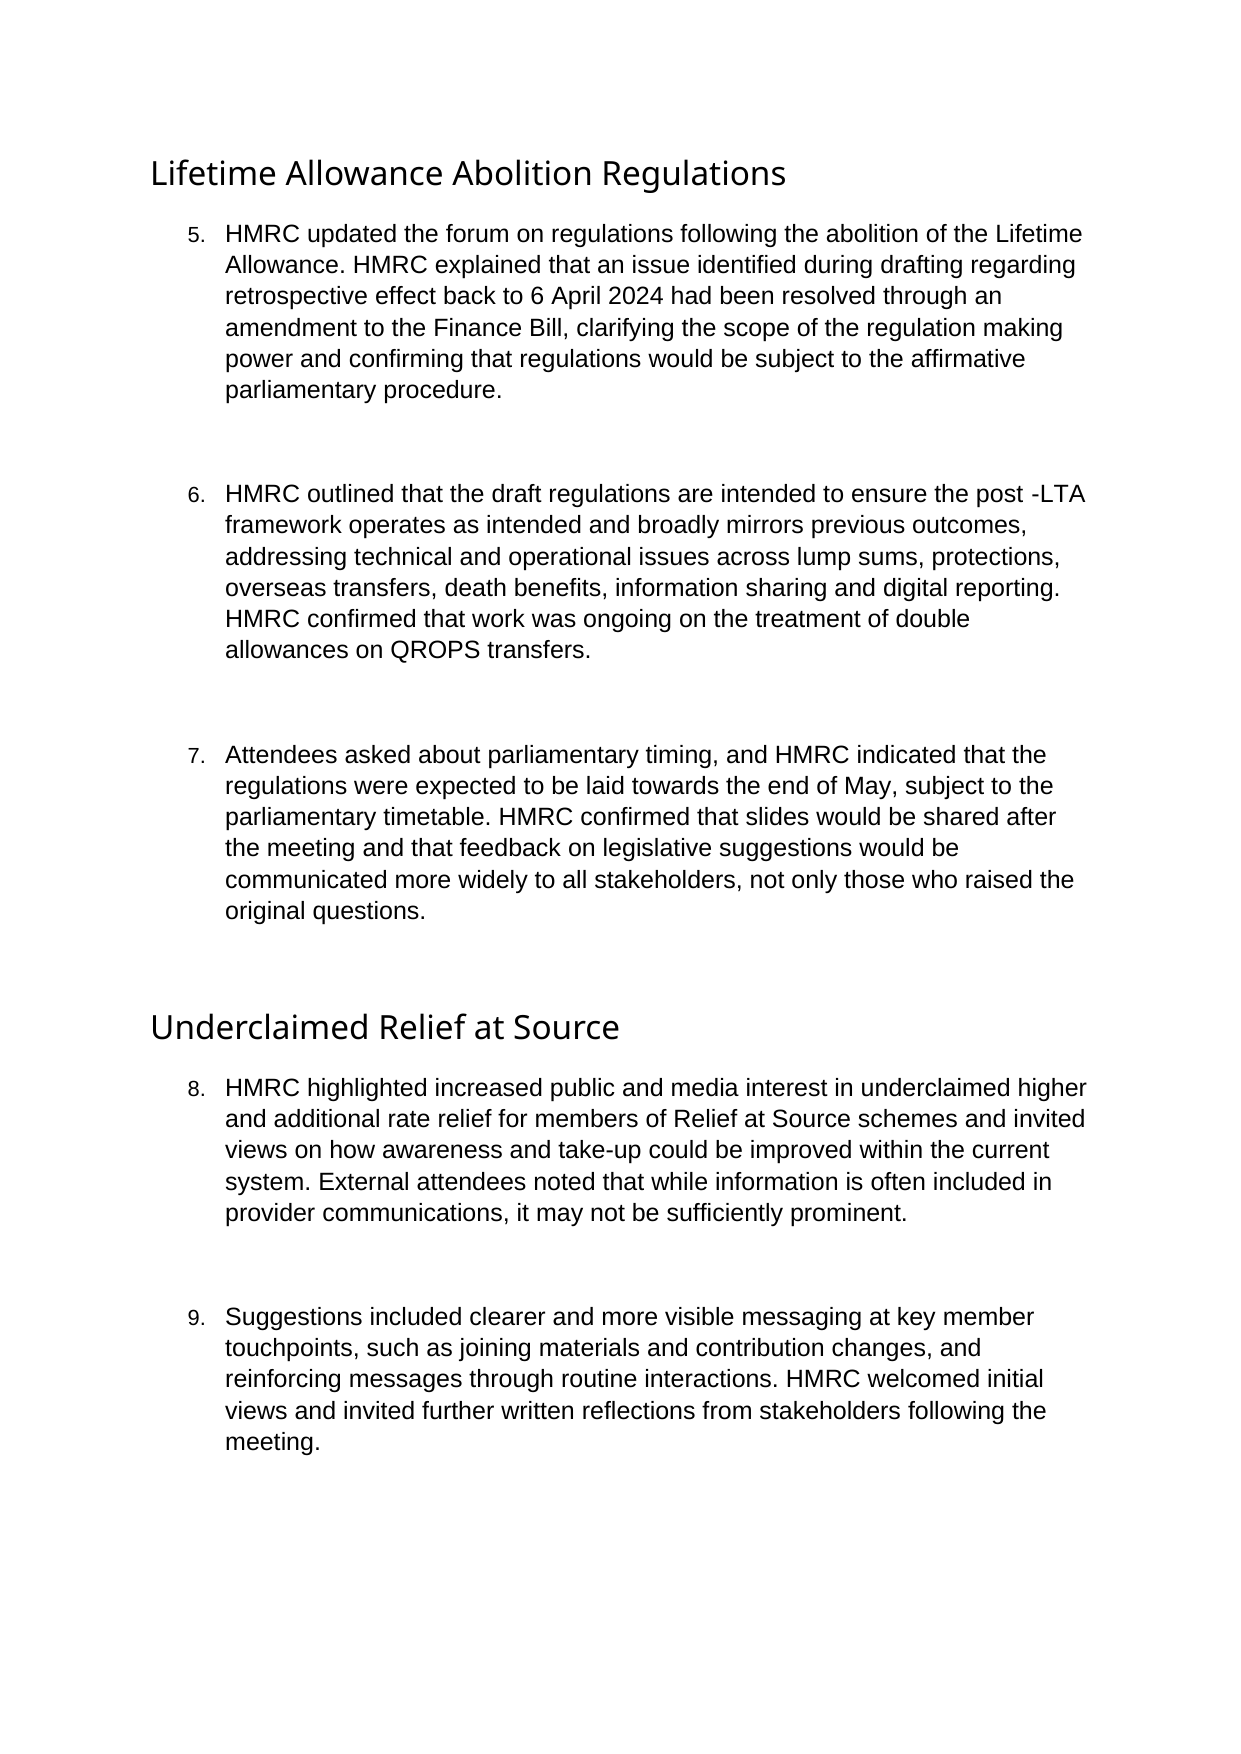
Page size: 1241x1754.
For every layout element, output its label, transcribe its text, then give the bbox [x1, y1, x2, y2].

list Suggestions included clearer and more visible messaging at key member touchpoints, such as joining materials and contribution changes, and reinforcing messages through routine interactions. HMRC welcomed initial views and invited further written reflections from stakeholders following the meeting. [187, 1299, 1090, 1456]
list HMRC outlined that the draft regulations are intended to ensure the post ‑LTA framework operates as intended and broadly mirrors previous outcomes, addressing technical and operational issues across lump sums, protections, overseas transfers, death benefits, information sharing and digital reporting. HMRC confirmed that work was ongoing on the treatment of double allowances on QROPS transfers. [187, 477, 1090, 664]
list Attendees asked about parliamentary timing, and HMRC indicated that the regulations were expected to be laid towards the end of May, subject to the parliamentary timetable. HMRC confirmed that slides would be shared after the meeting and that feedback on legislative suggestions would be communicated more widely to all stakeholders, not only those who raised the original questions. [187, 737, 1090, 925]
subtitle Lifetime Allowance Abolition Regulations [150, 150, 1090, 195]
subtitle Underclaimed Relief at Source [150, 1004, 1090, 1049]
list HMRC updated the forum on regulations following the abolition of the Lifetime Allowance. HMRC explained that an issue identified during drafting regarding retrospective effect back to 6 April 2024 had been resolved through an amendment to the Finance Bill, clarifying the scope of the regulation making power and confirming that regulations would be subject to the affirmative parliamentary procedure. [187, 216, 1090, 404]
list HMRC highlighted increased public and media interest in underclaimed higher and additional rate relief for members of Relief at Source schemes and invited views on how awareness and take-up could be improved within the current system. External attendees noted that while information is often included in provider communications, it may not be sufficiently prominent. [187, 1070, 1090, 1226]
